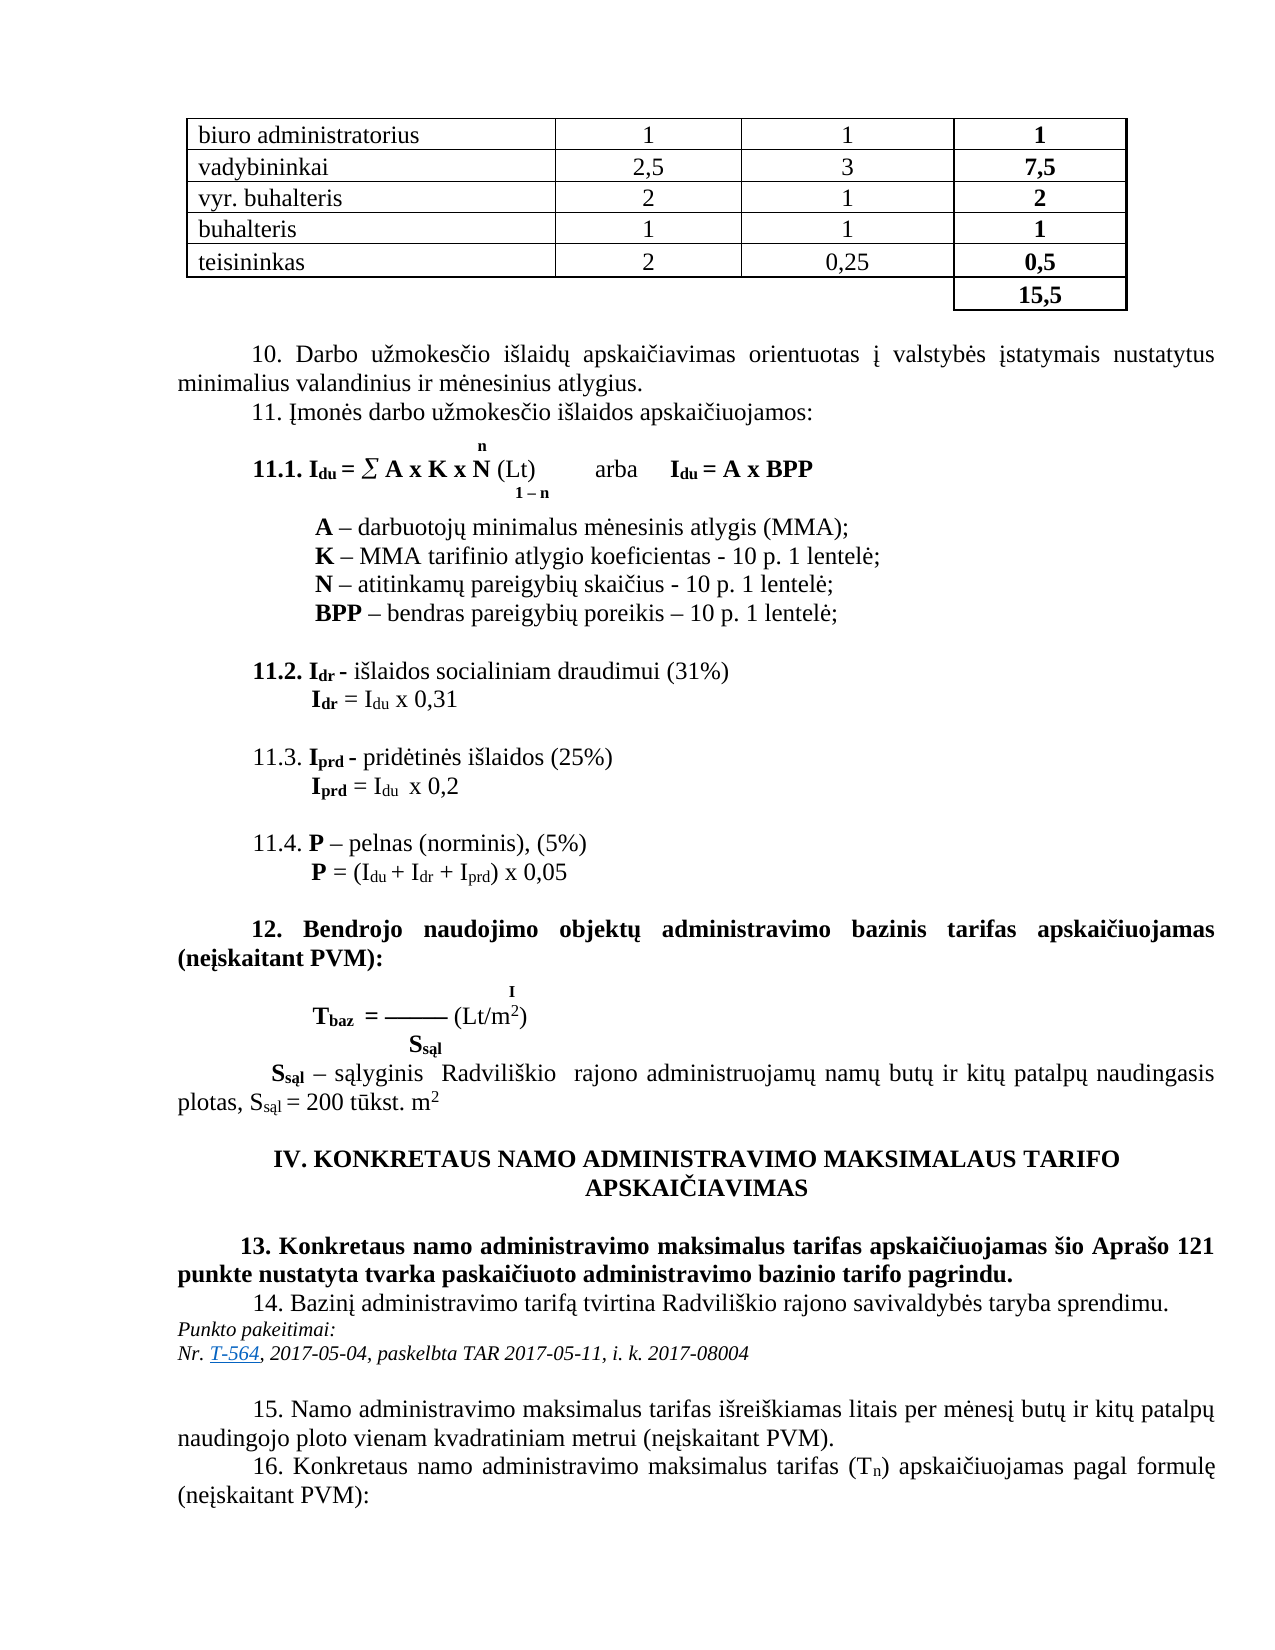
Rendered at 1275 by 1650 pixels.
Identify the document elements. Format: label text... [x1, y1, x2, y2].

text 11.2. Idr - išlaidos socialiniam draudimui (31%) [252, 656, 1216, 684]
table_cell 1 [556, 119, 741, 149]
text Ssąl – sąlyginis Radviliškio rajono administruojamų namų butų ir kitų patalpų naudingasis plotas, Ssąl = 200 tūkst. m2 [177, 1058, 1216, 1116]
text n [177, 426, 1216, 454]
table_cell buhalteris [188, 213, 555, 243]
text 14. Bazinį administravimo tarifą tvirtina Radviliškio rajono savivaldybės taryba sprendimu. [177, 1288, 1216, 1317]
table_cell 7,5 [955, 150, 1125, 181]
text 12. Bendrojo naudojimo objektų administravimo bazinis tarifas apskaičiuojamas (neįskaitant PVM): [177, 914, 1216, 972]
table_cell 0,5 [955, 244, 1125, 276]
table_cell teisininkas [188, 244, 555, 276]
text Punkto pakeitimai: [177, 1317, 1216, 1341]
table_cell 15,5 [955, 278, 1125, 309]
table_cell 2 [556, 244, 741, 276]
table_cell 2,5 [556, 150, 741, 181]
table_cell 1 [556, 213, 741, 243]
table_cell 1 [955, 119, 1125, 149]
text A – darbuotojų minimalus mėnesinis atlygis (MMA); [252, 512, 1216, 541]
text Iprd = Idu x 0,2 [252, 771, 1216, 799]
text K – MMA tarifinio atlygio koeficientas - 10 p. 1 lentelė; [252, 541, 1216, 569]
text P = (Idu + Idr + Iprd) x 0,05 [252, 857, 1216, 886]
text Tbaz = ––––– (Lt/m2) [177, 1001, 1216, 1029]
text I [177, 972, 1216, 1001]
text Idr = Idu x 0,31 [252, 684, 1216, 713]
table_cell 3 [742, 150, 953, 181]
text 1 – n [290, 483, 1216, 512]
table_cell 1 [742, 119, 953, 149]
table_cell [556, 278, 741, 309]
table_cell 2 [556, 182, 741, 212]
text 11.1. Idu = å A x K x N (Lt) arba Idu = A x BPP [252, 454, 1216, 483]
text N – atitinkamų pareigybių skaičius - 10 p. 1 lentelė; [252, 569, 1216, 598]
table_cell 1 [955, 213, 1125, 243]
table_cell 1 [742, 182, 953, 212]
text IV. KONKRETAUS NAMO ADMINISTRAVIMO MAKSIMALAUS TARIFO APSKAIČIAVIMAS [177, 1144, 1216, 1202]
text 13. Konkretaus namo administravimo maksimalus tarifas apskaičiuojamas šio Aprašo 121 punkte nustatyta tvarka paskaičiuoto administravimo bazinio tarifo pagrindu. [177, 1231, 1216, 1288]
text 10. Darbo užmokesčio išlaidų apskaičiavimas orientuotas į valstybės įstatymais nustatytus minimalius valandinius ir mėnesinius atlygius. [177, 339, 1216, 397]
text Nr. T-564, 2017-05-04, paskelbta TAR 2017-05-11, i. k. 2017-08004 [177, 1341, 1216, 1365]
text 11.4. P – pelnas (norminis), (5%) [252, 828, 1216, 857]
table_cell 0,25 [742, 244, 953, 276]
table_cell 1 [742, 213, 953, 243]
table_cell 2 [955, 182, 1125, 212]
table_cell vadybininkai [188, 150, 555, 181]
text 16. Konkretaus namo administravimo maksimalus tarifas (Tn) apskaičiuojamas pagal formulę (neįskaitant PVM): [177, 1451, 1216, 1509]
text Ssąl [177, 1029, 1216, 1058]
table_cell biuro administratorius [188, 119, 555, 149]
table_cell [187, 278, 556, 309]
text 15. Namo administravimo maksimalus tarifas išreiškiamas litais per mėnesį butų ir kitų patalpų naudingojo ploto vienam kvadratiniam metrui (neįskaitant PVM). [177, 1394, 1216, 1451]
table_cell [741, 278, 953, 309]
table_cell vyr. buhalteris [188, 182, 555, 212]
text 11. Įmonės darbo užmokesčio išlaidos apskaičiuojamos: [177, 397, 1216, 426]
text 11.3. Iprd - pridėtinės išlaidos (25%) [252, 742, 1216, 771]
text BPP – bendras pareigybių poreikis – 10 p. 1 lentelė; [252, 598, 1216, 627]
